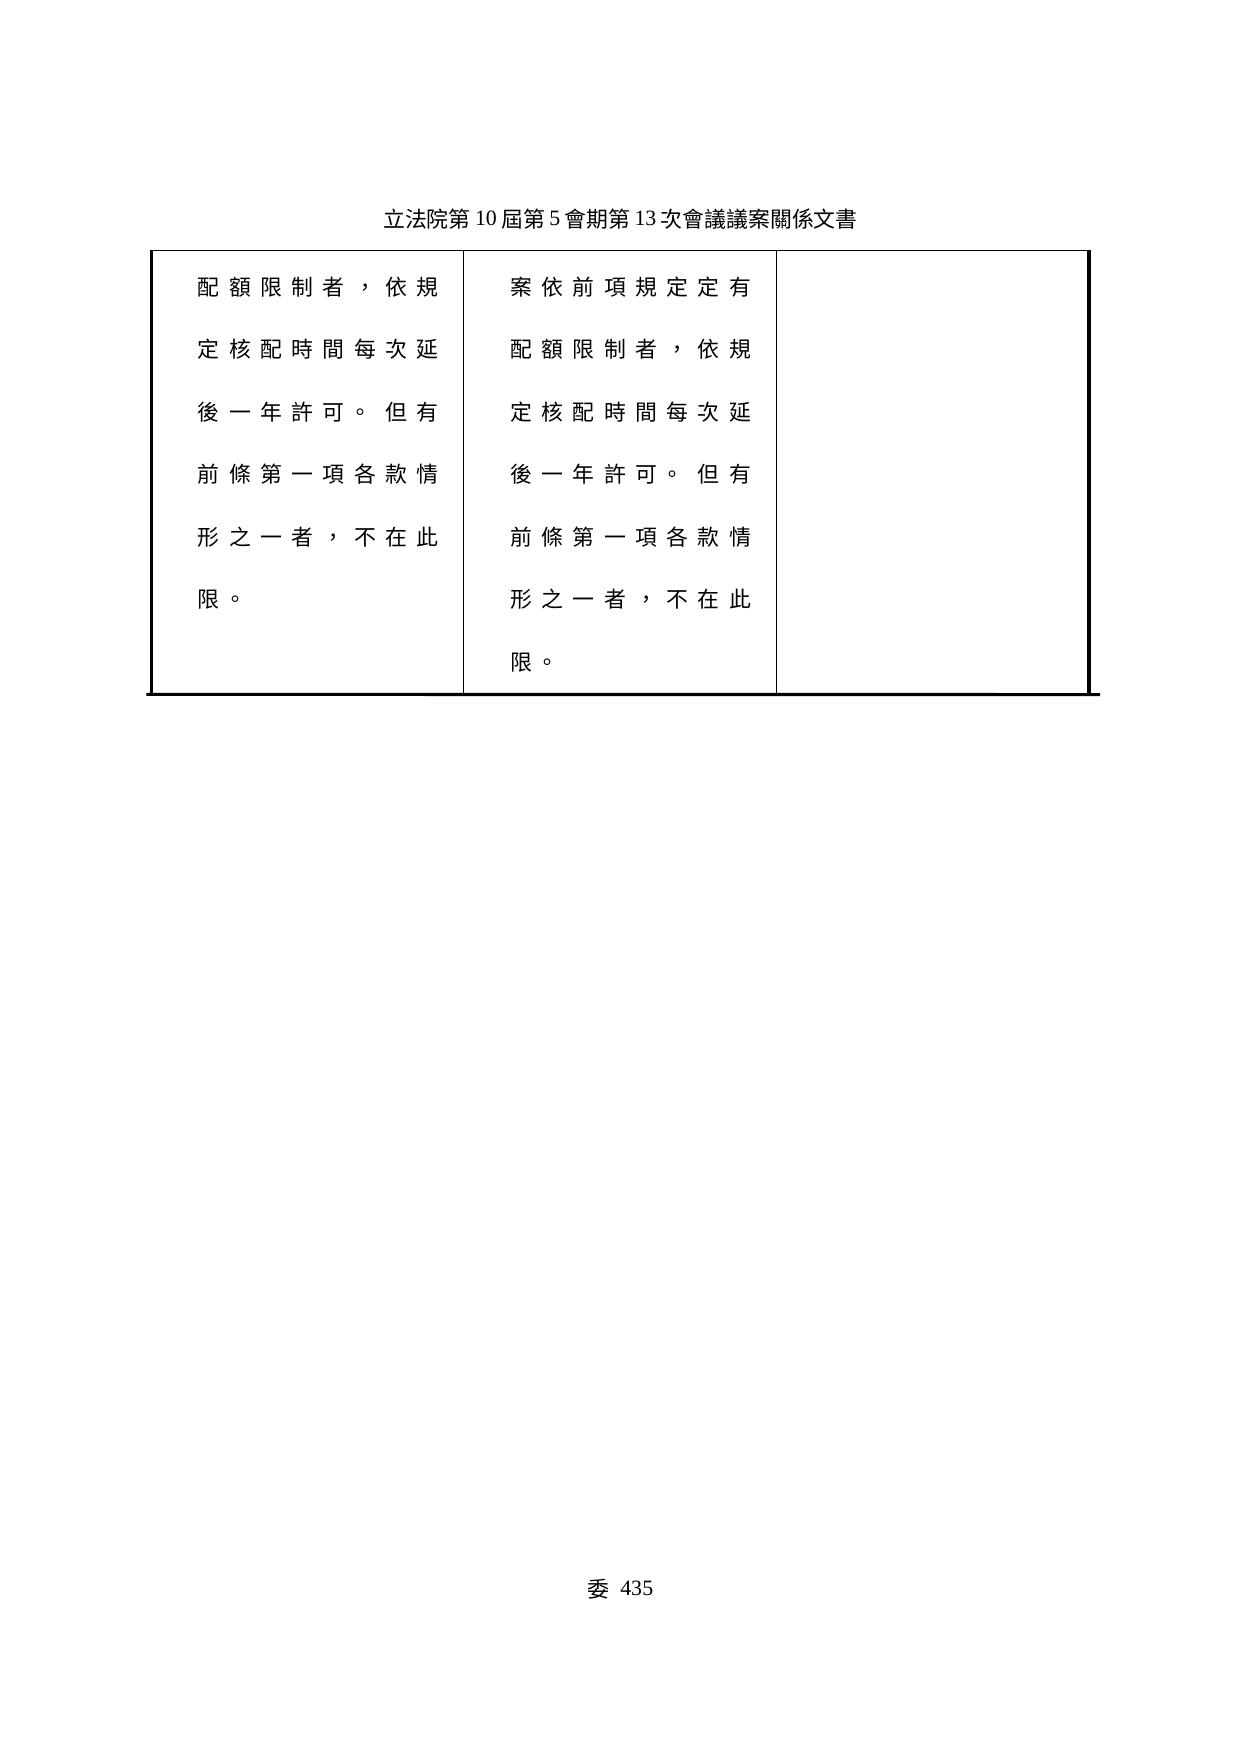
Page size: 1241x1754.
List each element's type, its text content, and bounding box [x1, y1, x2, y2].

table_cell 配額限制者，依規定核配時間每次延後一年許可。但有前條第一項各款情形之一者，不在此限。 [153, 251, 463, 692]
table_cell [777, 251, 1087, 693]
table_cell 案依前項規定定有配額限制者，依規定核配時間每次延後一年許可。但有前條第一項各款情形之一者，不在此限。 [464, 251, 776, 692]
